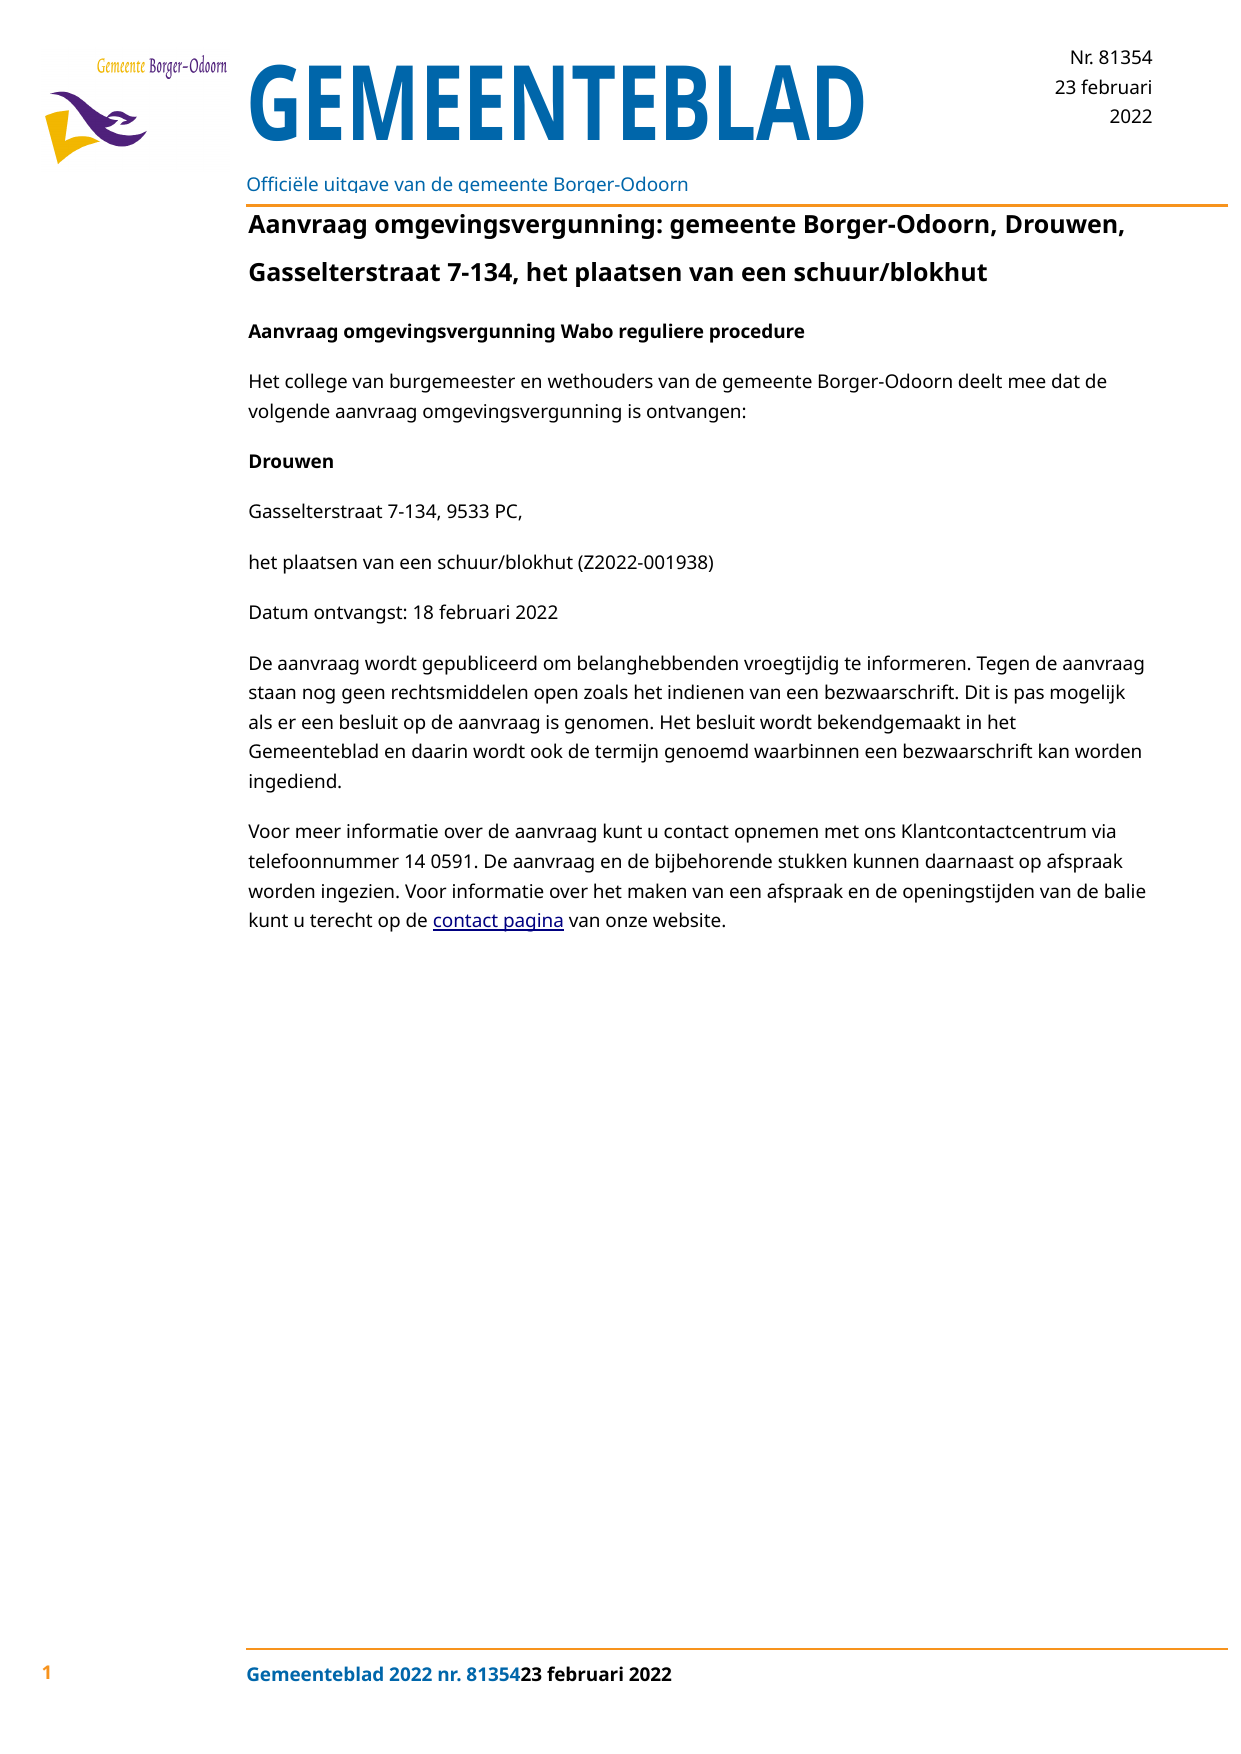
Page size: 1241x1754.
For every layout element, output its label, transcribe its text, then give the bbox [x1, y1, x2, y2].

text Datum ontvangst: 18 februari 2022 [248, 599, 1152, 625]
picture [41, 47, 231, 172]
text Het college van burgemeester en wethouders van de gemeente Borger-Odoorn deelt mee dat de volgende aanvraag omgevingsvergunning is ontvangen: [248, 368, 1152, 424]
text De aanvraag wordt gepubliceerd om belanghebbenden vroegtijdig te informeren. Tegen de aanvraag staan nog geen rechtsmiddelen open zoals het indienen van een bezwaarschrift. Dit is pas mogelijk als er een besluit op de aanvraag is genomen. Het besluit wordt bekendgemaakt in het Gemeenteblad en daarin wordt ook de termijn genoemd waarbinnen een bezwaarschrift kan worden ingediend. [248, 650, 1152, 794]
text Aanvraag omgevingsvergunning Wabo reguliere procedure [248, 318, 1152, 344]
text Aanvraag omgevingsvergunning: gemeente Borger-Odoorn, Drouwen, Gasselterstraat 7-134, het plaatsen van een schuur/blokhut [248, 207, 1152, 288]
text Voor meer informatie over de aanvraag kunt u contact opnemen met ons Klantcontactcentrum via telefoonnummer 14 0591. De aanvraag en de bijbehorende stukken kunnen daarnaast op afspraak worden ingezien. Voor informatie over het maken van een afspraak en de openingstijden van de balie kunt u terecht op de contact pagina van onze website. [248, 819, 1152, 933]
text het plaatsen van een schuur/blokhut (Z2022-001938) [248, 549, 1152, 575]
text Gasselterstraat 7-134, 9533 PC, [248, 499, 1152, 524]
text Drouwen [248, 448, 1152, 474]
